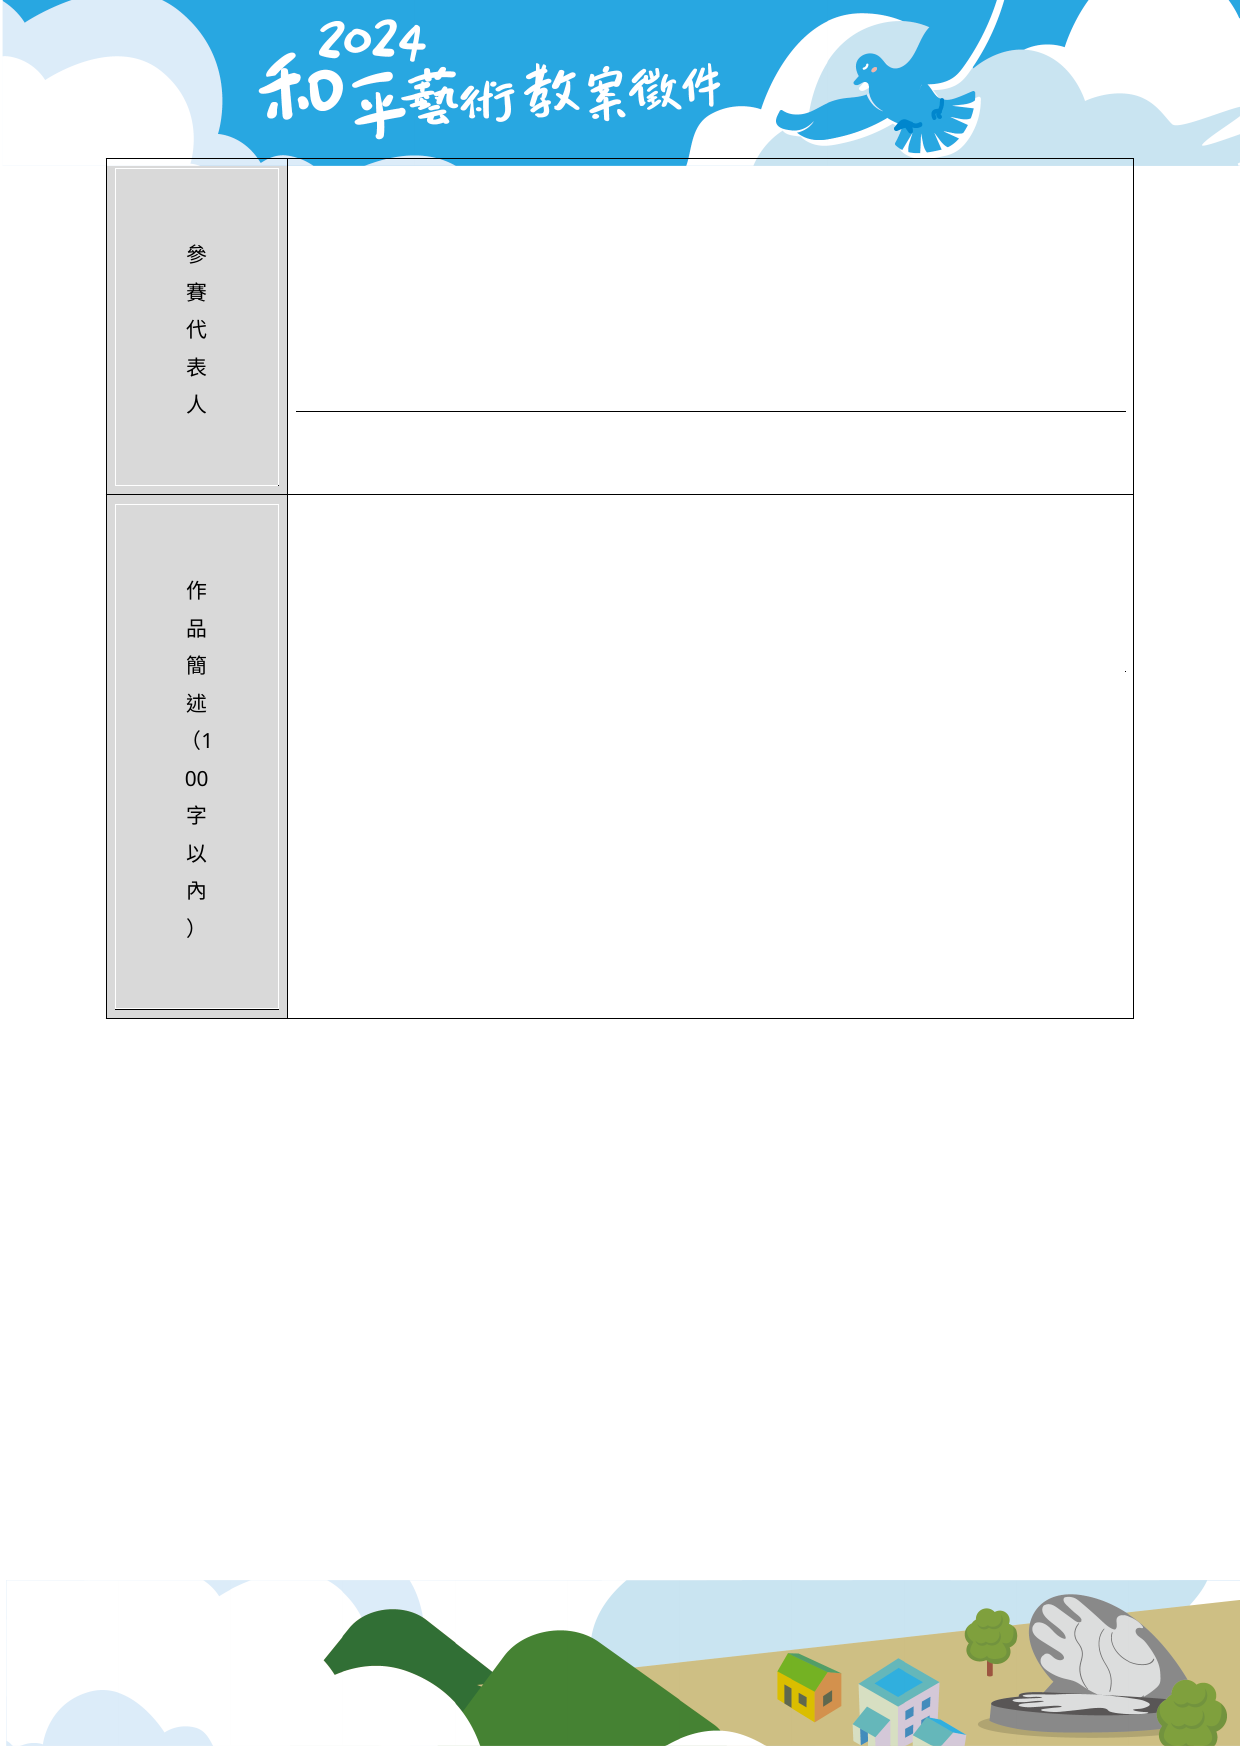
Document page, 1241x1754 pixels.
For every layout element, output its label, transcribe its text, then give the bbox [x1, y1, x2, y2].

table_cell [288, 166, 1133, 494]
table_cell [288, 495, 1133, 1018]
table_cell 參賽代表人 [107, 166, 287, 494]
table_cell 作品簡述 （100字以內） [107, 495, 287, 1018]
